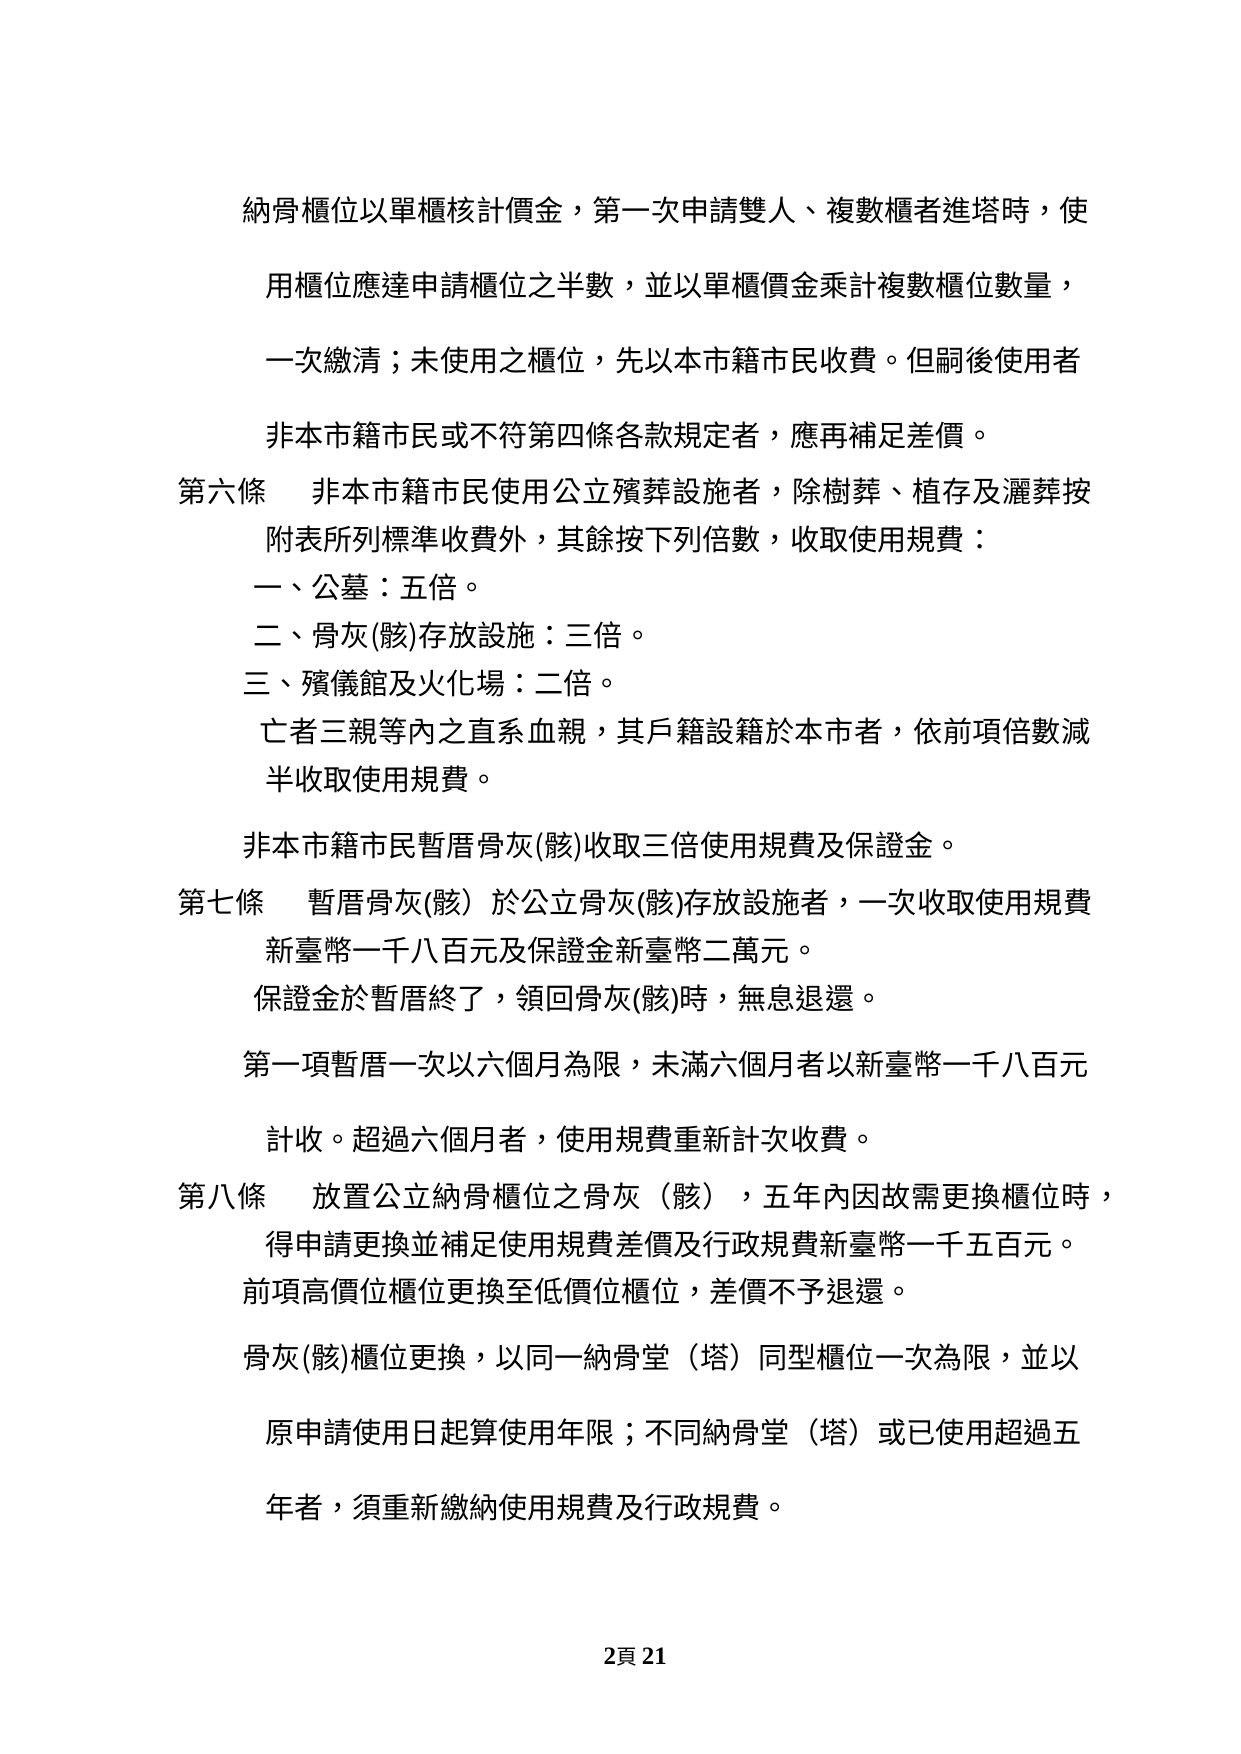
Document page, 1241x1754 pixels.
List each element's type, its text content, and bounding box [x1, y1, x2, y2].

text 第一項暫厝一次以六個月為限，未滿六個月者以新臺幣一千八百元計收。超過六個月者，使用規費重新計次收費。 [177, 1019, 1092, 1169]
text 骨灰(骸)櫃位更換，以同一納骨堂（塔）同型櫃位一次為限，並以原申請使用日起算使用年限；不同納骨堂（塔）或已使用超過五年者，須重新繳納使用規費及行政規費。 [177, 1312, 1092, 1537]
text 二、骨灰(骸)存放設施：三倍。 [177, 608, 1092, 656]
text 一、公墓：五倍。 [177, 560, 1092, 608]
text 納骨櫃位以單櫃核計價金，第一次申請雙人、複數櫃者進塔時，使用櫃位應達申請櫃位之半數，並以單櫃價金乘計複數櫃位數量，一次繳清；未使用之櫃位，先以本市籍市民收費。但嗣後使用者非本市籍市民或不符第四條各款規定者，應再補足差價。 [177, 164, 1092, 464]
text 三、殯儀館及火化場：二倍。 [177, 656, 1092, 704]
text 非本市籍市民暫厝骨灰(骸)收取三倍使用規費及保證金。 [177, 800, 1092, 875]
text 亡者三親等內之直系血親，其戶籍設籍於本市者，依前項倍數減半收取使用規費。 [177, 704, 1092, 800]
text 保證金於暫厝終了，領回骨灰(骸)時，無息退還。 [177, 971, 1092, 1019]
text 前項高價位櫃位更換至低價位櫃位，差價不予退還。 [177, 1264, 1092, 1312]
text 第八條 放置公立納骨櫃位之骨灰（骸），五年內因故需更換櫃位時，得申請更換並補足使用規費差價及行政規費新臺幣一千五百元。 [177, 1169, 1092, 1264]
text 第六條 非本市籍市民使用公立殯葬設施者，除樹葬、植存及灑葬按附表所列標準收費外，其餘按下列倍數，收取使用規費： [177, 464, 1092, 560]
text 第七條 暫厝骨灰(骸）於公立骨灰(骸)存放設施者，一次收取使用規費新臺幣一千八百元及保證金新臺幣二萬元。 [177, 875, 1092, 971]
